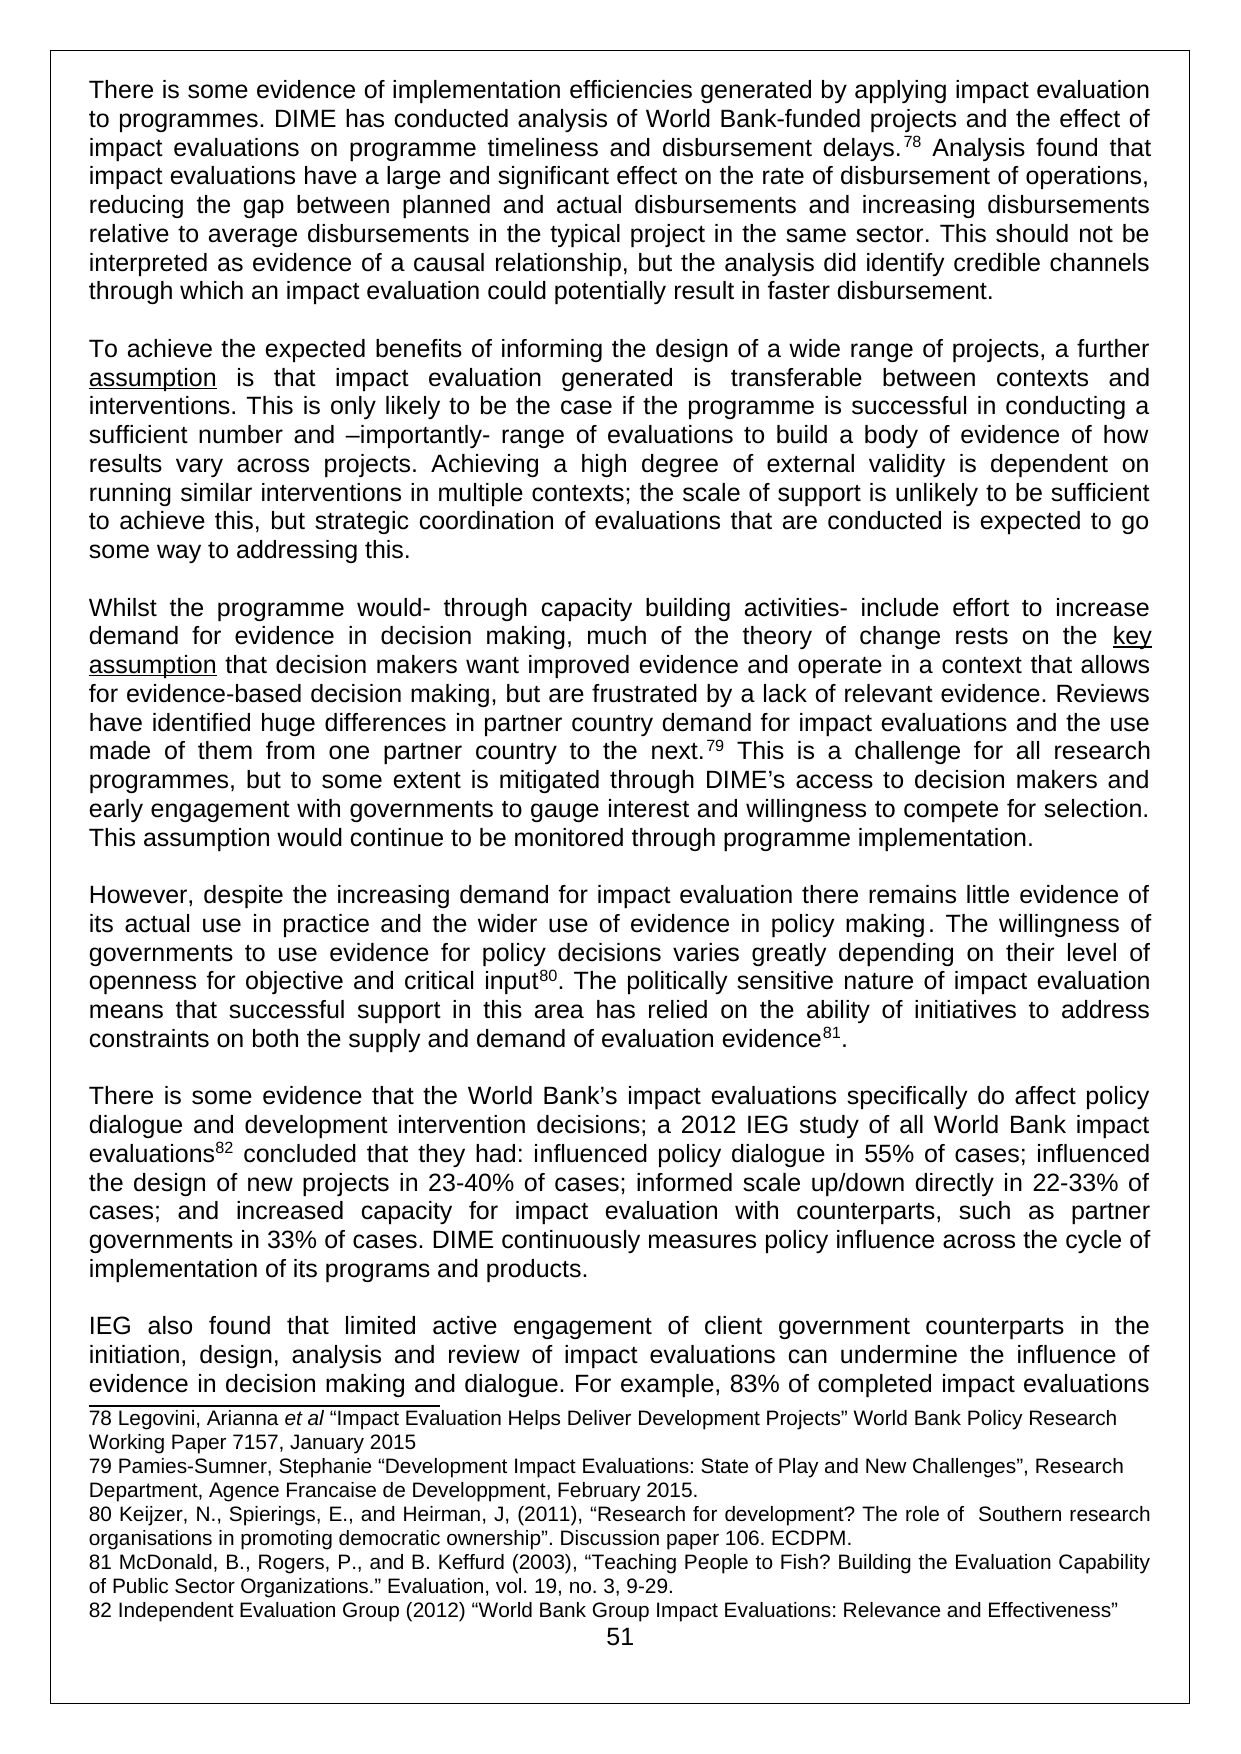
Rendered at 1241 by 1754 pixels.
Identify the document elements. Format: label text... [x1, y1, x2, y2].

text IEG also found that limited active engagement of client government counterparts in the initiation, design, analysis and review of impact evaluations can undermine the influence of evidence in decision making and dialogue. For example, 83% of completed impact evaluations [89, 1311, 1152, 1397]
text Whilst the programme would- through capacity building activities- include effort to increase demand for evidence in decision making, much of the theory of change rests on the key assumption that decision makers want improved evidence and operate in a context that allows for evidence-based decision making, but are frustrated by a lack of relevant evidence. Reviews have identified huge differences in partner country demand for impact evaluations and the use made of them from one partner country to the next. This is a challenge for all research programmes, but to some extent is mitigated through DIME’s access to decision makers and early engagement with governments to gauge interest and willingness to compete for selection. This assumption would continue to be monitored through programme implementation. [89, 592, 1152, 851]
text There is some evidence of implementation efficiencies generated by applying impact evaluation to programmes. DIME has conducted analysis of World Bank-funded projects and the effect of impact evaluations on programme timeliness and disbursement delays. Analysis found that impact evaluations have a large and significant effect on the rate of disbursement of operations, reducing the gap between planned and actual disbursements and increasing disbursements relative to average disbursements in the typical project in the same sector. This should not be interpreted as evidence of a causal relationship, but the analysis did identify credible channels through which an impact evaluation could potentially result in faster disbursement. [89, 75, 1152, 305]
text Pamies-Sumner, Stephanie “Development Impact Evaluations: State of Play and New Challenges”, Research Department, Agence Francaise de Developpment, February 2015. [89, 1454, 1152, 1502]
text There is some evidence that the World Bank’s impact evaluations specifically do affect policy dialogue and development intervention decisions; a 2012 IEG study of all World Bank impact evaluations concluded that they had: influenced policy dialogue in 55% of cases; influenced the design of new projects in 23-40% of cases; informed scale up/down directly in 22-33% of cases; and increased capacity for impact evaluation with counterparts, such as partner governments in 33% of cases. DIME continuously measures policy influence across the cycle of implementation of its programs and products. [89, 1081, 1152, 1282]
text Legovini, Arianna et al “Impact Evaluation Helps Deliver Development Projects” World Bank Policy Research Working Paper 7157, January 2015 [89, 1406, 1152, 1454]
text However, despite the increasing demand for impact evaluation there remains little evidence of its actual use in practice and the wider use of evidence in policy making. The willingness of governments to use evidence for policy decisions varies greatly depending on their level of openness for objective and critical input. The politically sensitive nature of impact evaluation means that successful support in this area has relied on the ability of initiatives to address constraints on both the supply and demand of evaluation evidence. [89, 880, 1152, 1052]
text McDonald, B., Rogers, P., and B. Keffurd (2003), “Teaching People to Fish? Building the Evaluation Capability of Public Sector Organizations.” Evaluation, vol. 19, no. 3, 9-29. [89, 1549, 1152, 1597]
text Keijzer, N., Spierings, E., and Heirman, J, (2011), “Research for development? The role of Southern research organisations in promoting democratic ownership”. Discussion paper 106. ECDPM. [89, 1502, 1152, 1549]
text Independent Evaluation Group (2012) “World Bank Group Impact Evaluations: Relevance and Effectiveness” [89, 1597, 1152, 1621]
text To achieve the expected benefits of informing the design of a wide range of projects, a further assumption is that impact evaluation generated is transferable between contexts and interventions. This is only likely to be the case if the programme is successful in conducting a sufficient number and –importantly- range of evaluations to build a body of evidence of how results vary across projects. Achieving a high degree of external validity is dependent on running similar interventions in multiple contexts; the scale of support is unlikely to be sufficient to achieve this, but strategic coordination of evaluations that are conducted is expected to go some way to addressing this. [89, 334, 1152, 564]
